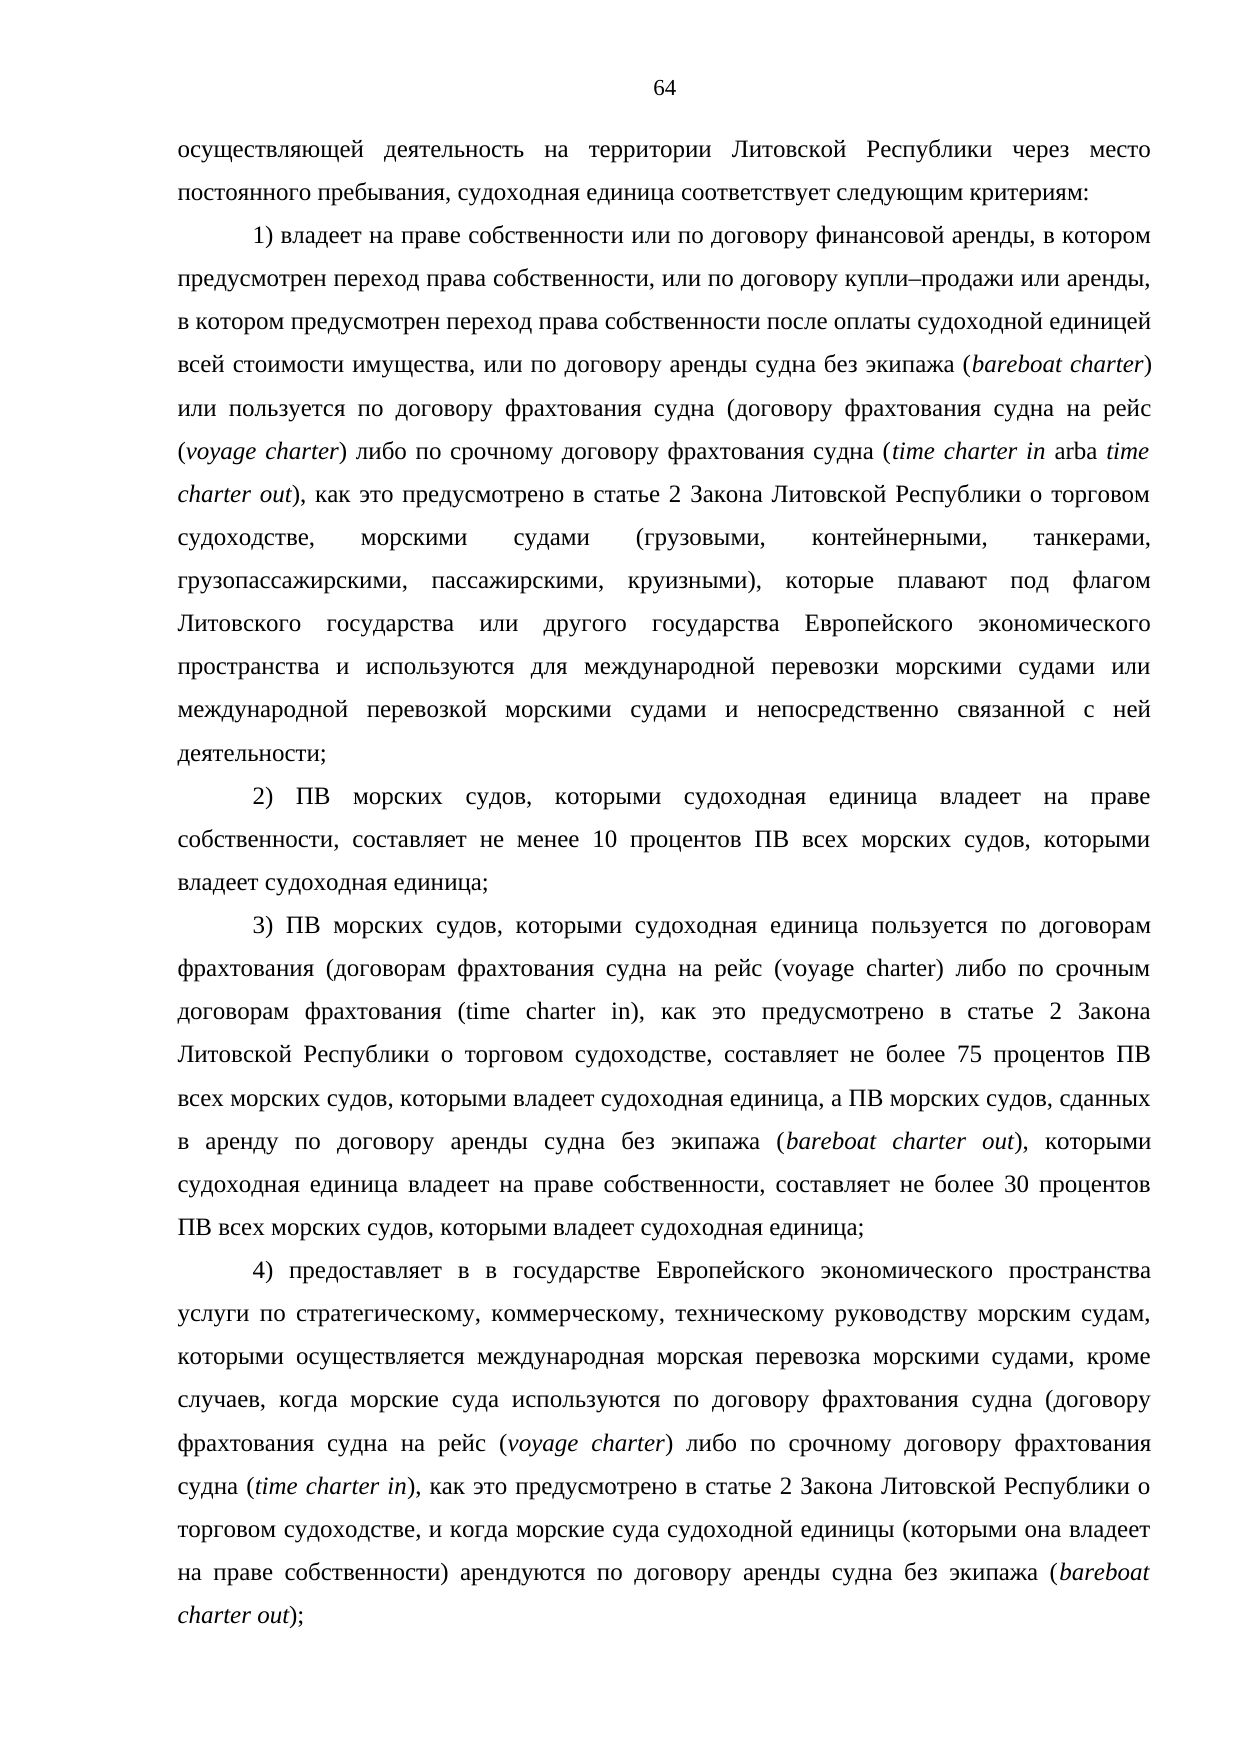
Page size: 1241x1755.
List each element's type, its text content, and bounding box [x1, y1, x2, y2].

text 4) предоставляет в в государстве Европейского экономического пространства услуги по стратегическому, коммерческому, техническому руководству морским судам, которыми осуществляется международная морская перевозка морскими судами, кроме случаев, когда морские суда используются по договору фрахтования судна (договору фрахтования судна на рейс (voyage charter) либо по срочному договору фрахтования судна (time charter in), как это предусмотрено в статье 2 Закона Литовской Республики о торговом судоходстве, и когда морские суда судоходной единицы (которыми она владеет на праве собственности) арендуются по договору аренды судна без экипажа (bareboat charter out); [177, 1255, 1152, 1629]
text осуществляющей деятельность на территории Литовской Республики через место постоянного пребывания, судоходная единица соответствует следующим критериям: [177, 134, 1152, 206]
text 3) ПВ морских судов, которыми судоходная единица пользуется по договорам фрахтования (договорам фрахтования судна на рейс (voyage charter) либо по срочным договорам фрахтования (time charter in), как это предусмотрено в статье 2 Закона Литовской Республики о торговом судоходстве, составляет не более 75 процентов ПВ всех морских судов, которыми владеет судоходная единица, а ПВ морских судов, сданных в аренду по договору аренды судна без экипажа (bareboat charter out), которыми судоходная единица владеет на праве собственности, составляет не более 30 процентов ПВ всех морских судов, которыми владеет судоходная единица; [177, 910, 1152, 1241]
text 1) владеет на праве собственности или по договору финансовой аренды, в котором предусмотрен переход права собственности, или по договору купли–продажи или аренды, в котором предусмотрен переход права собственности после оплаты судоходной единицей всей стоимости имущества, или по договору аренды судна без экипажа (bareboat charter) или пользуется по договору фрахтования судна (договору фрахтования судна на рейс (voyage charter) либо по срочному договору фрахтования судна (time charter in arba time charter out), как это предусмотрено в статье 2 Закона Литовской Республики о торговом судоходстве, морскими судами (грузовыми, контейнерными, танкерами, грузопассажирскими, пассажирскими, круизными), которые плавают под флагом Литовского государства или другого государства Европейского экономического пространства и используются для международной перевозки морскими судами или международной перевозкой морскими судами и непосредственно связанной с ней деятельности; [177, 220, 1152, 766]
text 2) ПВ морских судов, которыми судоходная единица владеет на праве собственности, составляет не менее 10 процентов ПВ всех морских судов, которыми владеет судоходная единица; [177, 781, 1152, 896]
